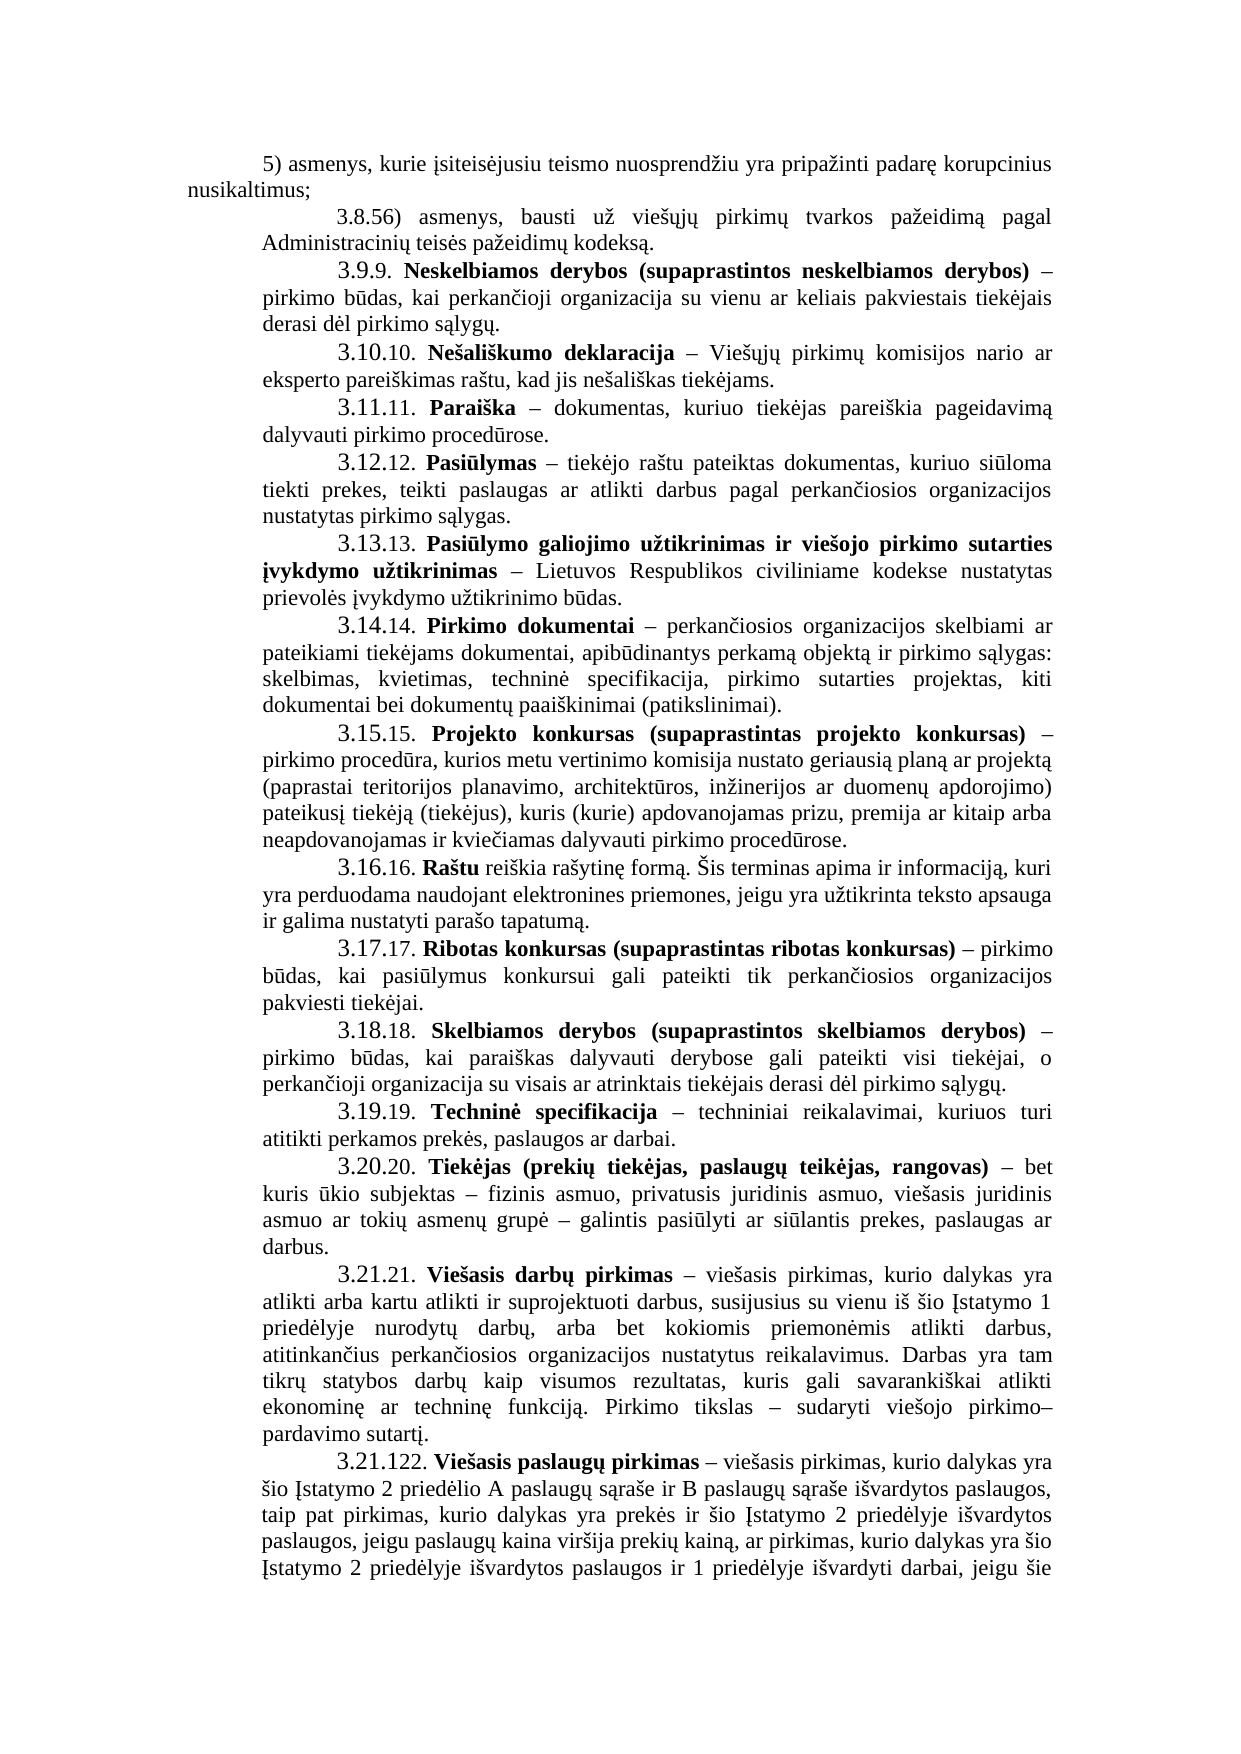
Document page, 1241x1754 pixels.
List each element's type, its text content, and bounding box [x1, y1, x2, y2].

subtitle 21. Viešasis darbų pirkimas – viešasis pirkimas, kurio dalykas yra atlikti arba kartu atlikti ir suprojektuoti darbus, susijusius su vienu iš šio Įstatymo 1 priedėlyje nurodytų darbų, arba bet kokiomis priemonėmis atlikti darbus, atitinkančius perkančiosios organizacijos nustatytus reikalavimus. Darbas yra tam tikrų statybos darbų kaip visumos rezultatas, kuris gali savarankiškai atlikti ekonominę ar techninę funkciją. Pirkimo tikslas – sudaryti viešojo pirkimo–pardavimo sutartį. [187, 1259, 1053, 1446]
subtitle 12. Pasiūlymas – tiekėjo raštu pateiktas dokumentas, kuriuo siūloma tiekti prekes, teikti paslaugas ar atlikti darbus pagal perkančiosios organizacijos nustatytas pirkimo sąlygas. [187, 447, 1053, 528]
subtitle 17. Ribotas konkursas (supaprastintas ribotas konkursas) – pirkimo būdas, kai pasiūlymus konkursui gali pateikti tik perkančiosios organizacijos pakviesti tiekėjai. [187, 933, 1053, 1015]
subtitle 10. Nešališkumo deklaracija – Viešųjų pirkimų komisijos nario ar eksperto pareiškimas raštu, kad jis nešališkas tiekėjams. [187, 337, 1053, 392]
subtitle 18. Skelbiamos derybos (supaprastintos skelbiamos derybos) – pirkimo būdas, kai paraiškas dalyvauti derybose gali pateikti visi tiekėjai, o perkančioji organizacija su visais ar atrinktais tiekėjais derasi dėl pirkimo sąlygų. [187, 1015, 1053, 1096]
subtitle 22. Viešasis paslaugų pirkimas – viešasis pirkimas, kurio dalykas yra šio Įstatymo 2 priedėlio A paslaugų sąraše ir B paslaugų sąraše išvardytos paslaugos, taip pat pirkimas, kurio dalykas yra prekės ir šio Įstatymo 2 priedėlyje išvardytos paslaugos, jeigu paslaugų kaina viršija prekių kainą, ar pirkimas, kurio dalykas yra šio Įstatymo 2 priedėlyje išvardytos paslaugos ir 1 priedėlyje išvardyti darbai, jeigu šie [187, 1446, 1053, 1580]
subtitle 16. Raštu reiškia rašytinę formą. Šis terminas apima ir informaciją, kuri yra perduodama naudojant elektronines priemones, jeigu yra užtikrinta teksto apsauga ir galima nustatyti parašo tapatumą. [187, 852, 1053, 933]
text 5) asmenys, kurie įsiteisėjusiu teismo nuosprendžiu yra pripažinti padarę korupcinius nusikaltimus; [187, 150, 1053, 203]
subtitle 9. Neskelbiamos derybos (supaprastintos neskelbiamos derybos) – pirkimo būdas, kai perkančioji organizacija su vienu ar keliais pakviestais tiekėjais derasi dėl pirkimo sąlygų. [187, 255, 1053, 337]
subtitle 13. Pasiūlymo galiojimo užtikrinimas ir viešojo pirkimo sutarties įvykdymo užtikrinimas – Lietuvos Respublikos civiliniame kodekse nustatytas prievolės įvykdymo užtikrinimo būdas. [187, 528, 1053, 610]
subtitle 6) asmenys, bausti už viešųjų pirkimų tvarkos pažeidimą pagal Administracinių teisės pažeidimų kodeksą. [187, 203, 1053, 255]
subtitle 14. Pirkimo dokumentai – perkančiosios organizacijos skelbiami ar pateikiami tiekėjams dokumentai, apibūdinantys perkamą objektą ir pirkimo sąlygas: skelbimas, kvietimas, techninė specifikacija, pirkimo sutarties projektas, kiti dokumentai bei dokumentų paaiškinimai (patikslinimai). [187, 610, 1053, 718]
subtitle 15. Projekto konkursas (supaprastintas projekto konkursas) – pirkimo procedūra, kurios metu vertinimo komisija nustato geriausią planą ar projektą (paprastai teritorijos planavimo, architektūros, inžinerijos ar duomenų apdorojimo) pateikusį tiekėją (tiekėjus), kuris (kurie) apdovanojamas prizu, premija ar kitaip arba neapdovanojamas ir kviečiamas dalyvauti pirkimo procedūrose. [187, 718, 1053, 852]
subtitle 11. Paraiška – dokumentas, kuriuo tiekėjas pareiškia pageidavimą dalyvauti pirkimo procedūrose. [187, 392, 1053, 447]
subtitle 19. Techninė specifikacija – techniniai reikalavimai, kuriuos turi atitikti perkamos prekės, paslaugos ar darbai. [187, 1096, 1053, 1151]
subtitle 20. Tiekėjas (prekių tiekėjas, paslaugų teikėjas, rangovas) – bet kuris ūkio subjektas – fizinis asmuo, privatusis juridinis asmuo, viešasis juridinis asmuo ar tokių asmenų grupė – galintis pasiūlyti ar siūlantis prekes, paslaugas ar darbus. [187, 1151, 1053, 1259]
